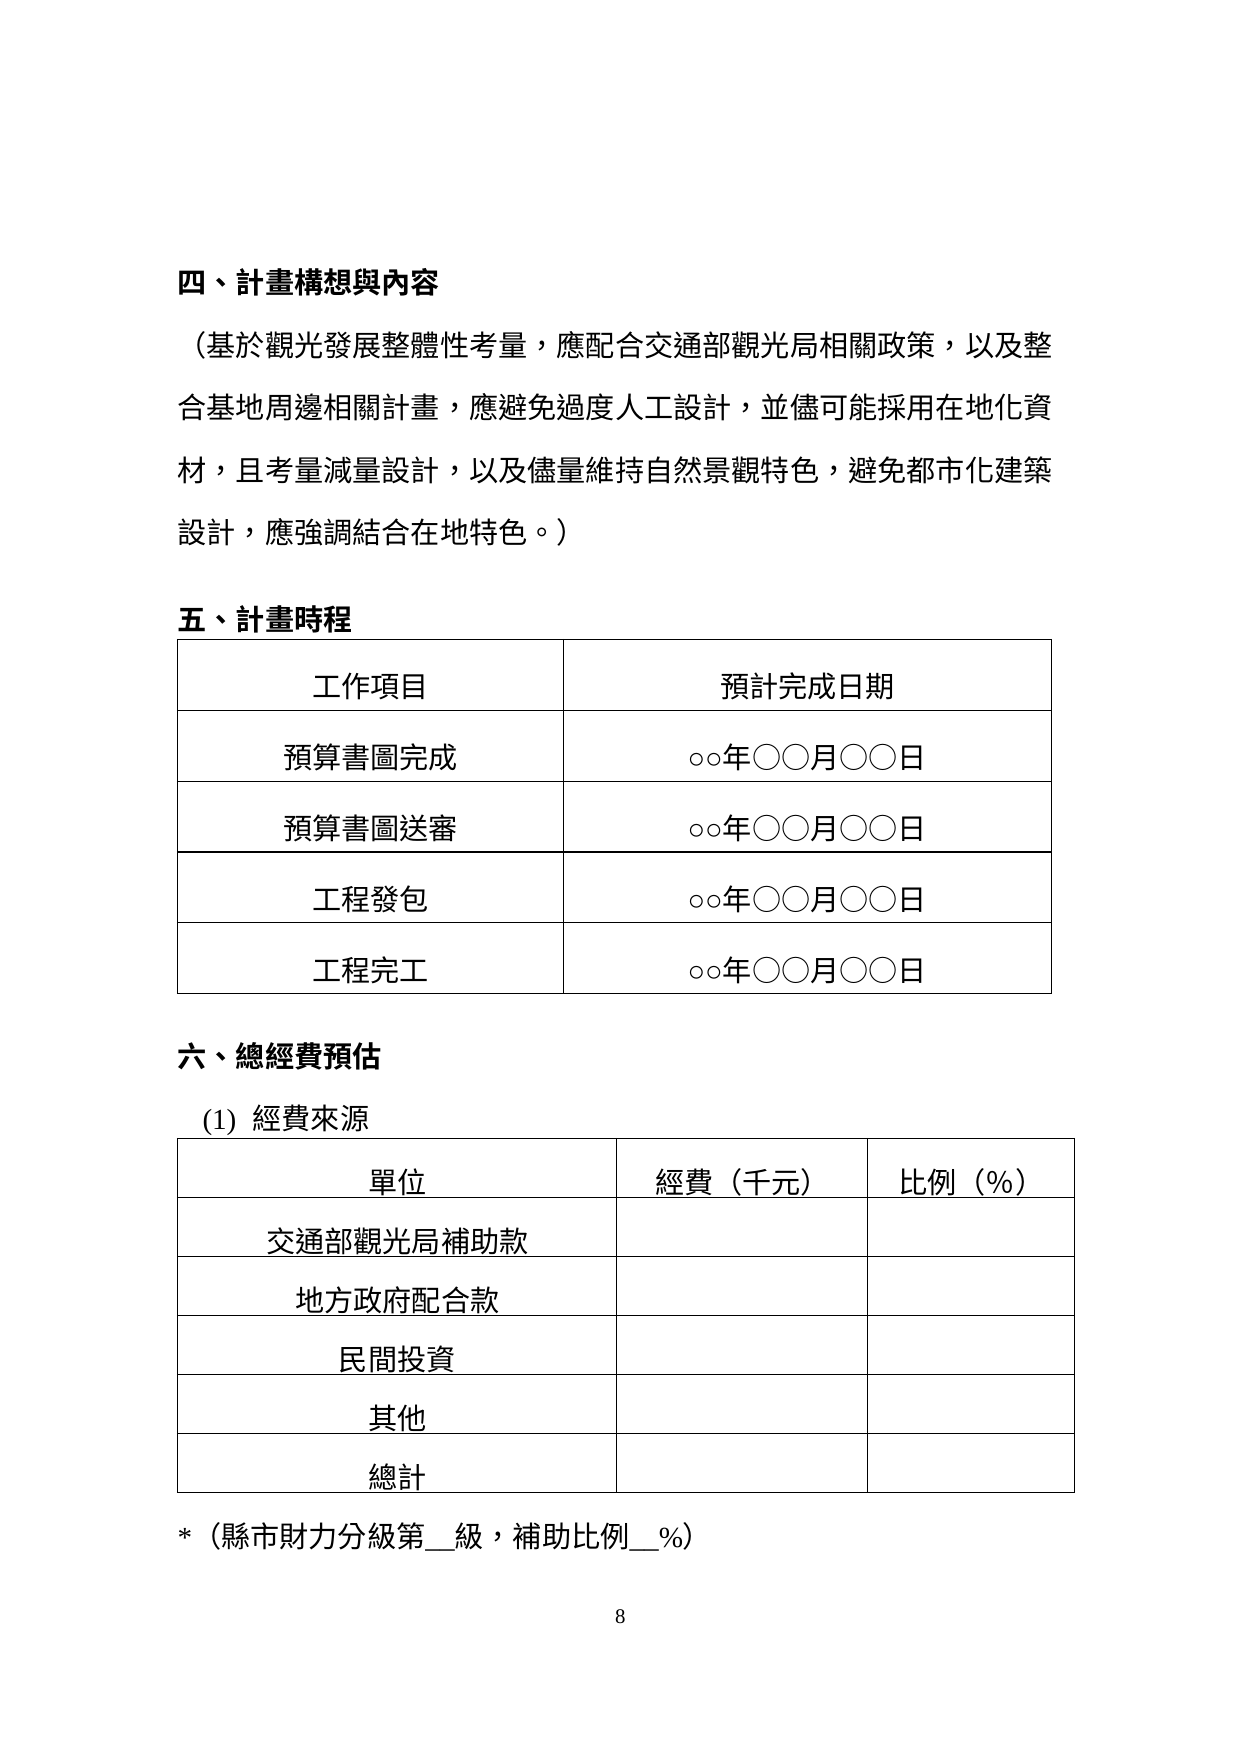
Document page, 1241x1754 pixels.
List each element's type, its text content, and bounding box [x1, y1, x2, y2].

table_header 比例（％） [868, 1139, 1074, 1197]
table_cell 預算書圖送審 [178, 782, 563, 851]
table_cell ○○年○○月○○日 [564, 711, 1051, 781]
table_cell 交通部觀光局補助款 [178, 1198, 616, 1256]
text 五、計畫時程 [177, 576, 1063, 639]
table_cell 民間投資 [178, 1316, 616, 1374]
table_cell ○○年○○月○○日 [564, 853, 1051, 922]
list 經費來源 [202, 1075, 1063, 1138]
table_header 預計完成日期 [564, 640, 1051, 710]
text （基於觀光發展整體性考量，應配合交通部觀光局相關政策，以及整合基地周邊相關計畫，應避免過度人工設計，並儘可能採用在地化資材，且考量減量設計，以及儘量維持自然景觀特色，避免都市化建築設計，應強調結合在地特色。） [177, 302, 1063, 552]
table_cell [617, 1316, 867, 1374]
table_cell [617, 1375, 867, 1433]
table_cell 地方政府配合款 [178, 1257, 616, 1315]
table_cell [868, 1316, 1074, 1374]
table_cell 工程發包 [178, 853, 563, 922]
table_header 工作項目 [178, 640, 563, 710]
table_cell 其他 [178, 1375, 616, 1433]
table_cell [617, 1434, 867, 1492]
table_header 經費（千元） [617, 1139, 867, 1197]
table_cell [868, 1198, 1074, 1256]
table_cell [868, 1375, 1074, 1433]
text *（縣市財力分級第__級，補助比例__%） [177, 1493, 1063, 1556]
table_cell 預算書圖完成 [178, 711, 563, 781]
table_cell 總計 [178, 1434, 616, 1492]
table_cell [617, 1257, 867, 1315]
table_cell [868, 1434, 1074, 1492]
table_cell [868, 1257, 1074, 1315]
text 四、計畫構想與內容 [177, 239, 1063, 302]
table_header 單位 [178, 1139, 616, 1197]
table_cell ○○年○○月○○日 [564, 923, 1051, 993]
table_cell [617, 1198, 867, 1256]
text 六、總經費預估 [177, 1013, 1063, 1075]
table_cell 工程完工 [178, 923, 563, 993]
table_cell ○○年○○月○○日 [564, 782, 1051, 851]
